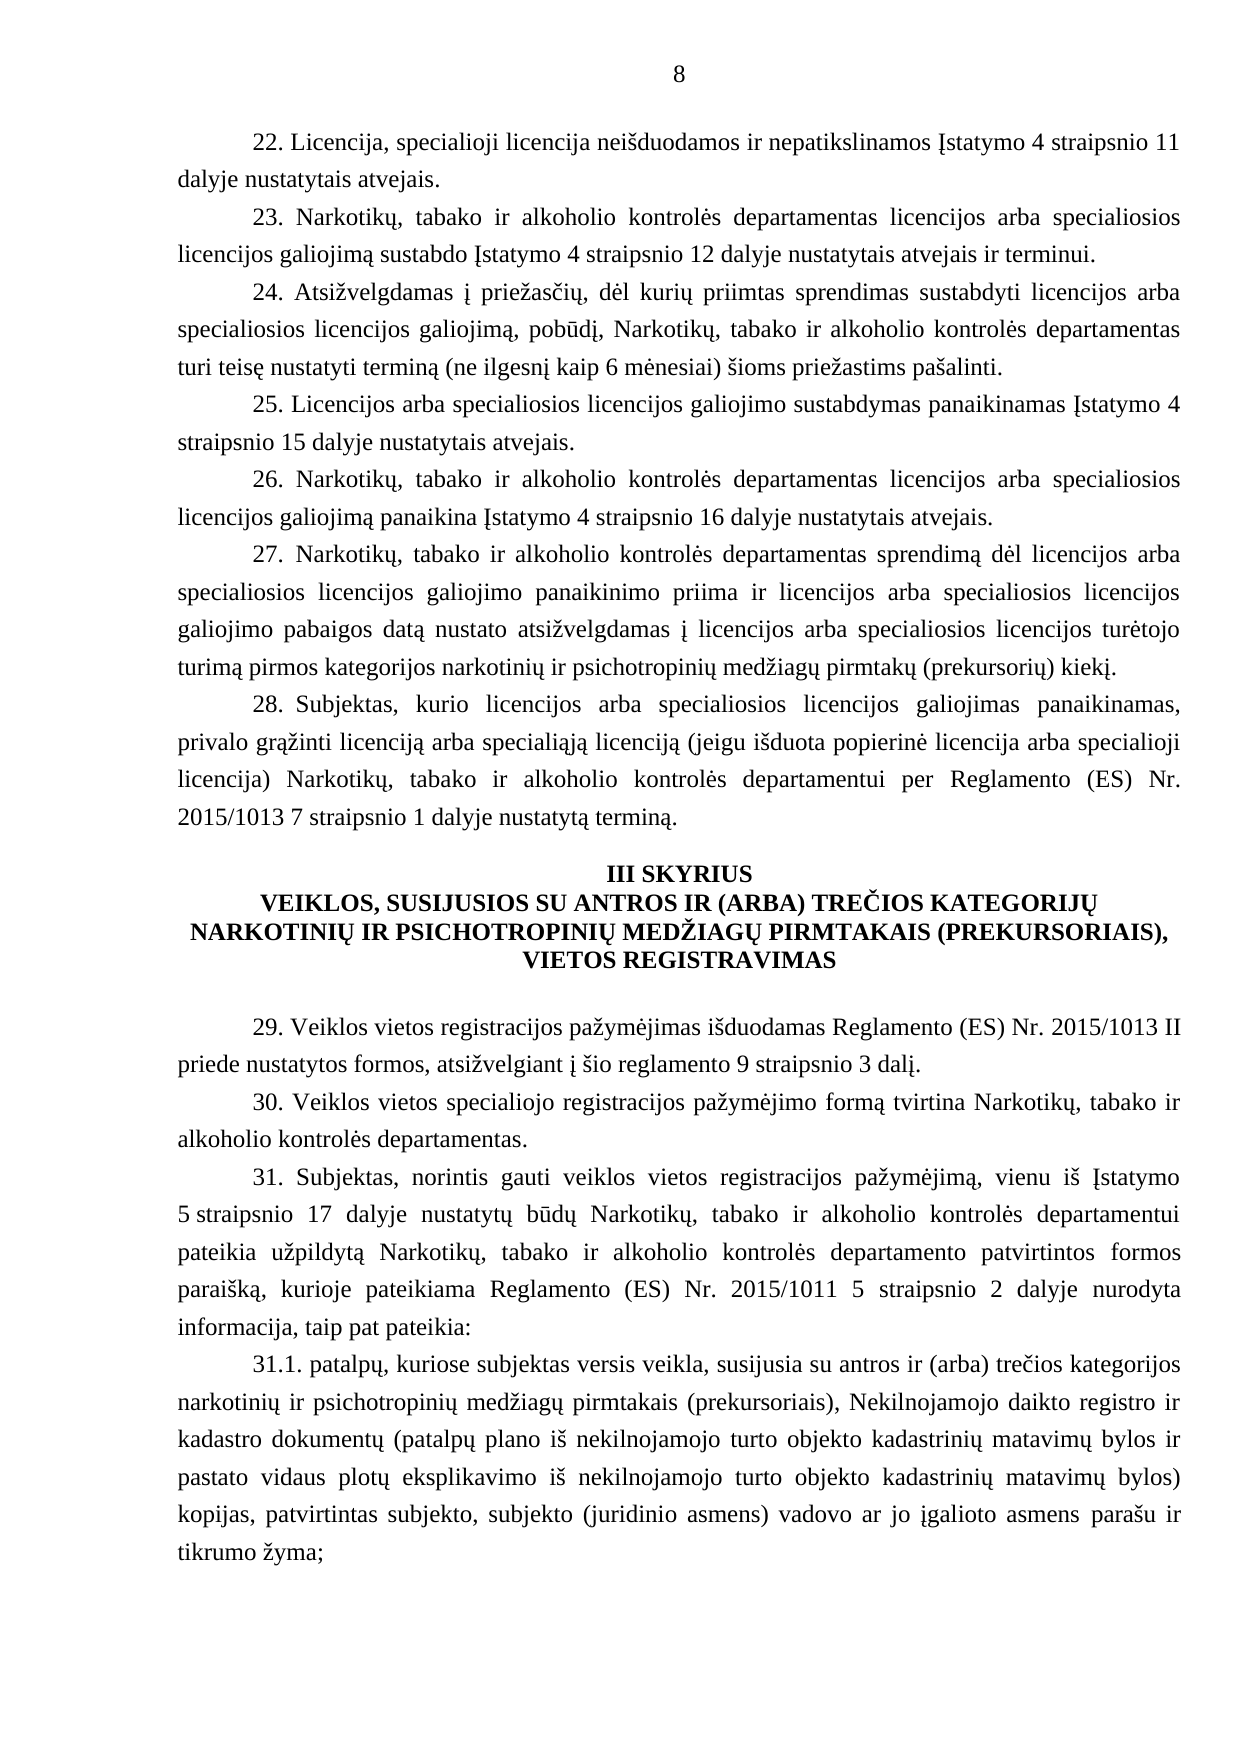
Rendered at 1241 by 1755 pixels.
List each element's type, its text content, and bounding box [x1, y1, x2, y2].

text III SKYRIUS [177, 859, 1181, 888]
text VEIKLOS, SUSIJUSIOS SU ANTROS IR (ARBA) TREČIOS KATEGORIJŲ NARKOTINIŲ IR PSICHOTROPINIŲ MEDŽIAGŲ PIRMTAKAIS (PREKURSORIAIS), VIETOS REGISTRAVIMAS [177, 888, 1181, 974]
text 25. Licencijos arba specialiosios licencijos galiojimo sustabdymas panaikinamas Įstatymo 4 straipsnio 15 dalyje nustatytais atvejais. [177, 381, 1181, 456]
text 28. Subjektas, kurio licencijos arba specialiosios licencijos galiojimas panaikinamas, privalo grąžinti licenciją arba specialiąją licenciją (jeigu išduota popierinė licencija arba specialioji licencija) Narkotikų, tabako ir alkoholio kontrolės departamentui per Reglamento (ES) Nr. 2015/1013 7 straipsnio 1 dalyje nustatytą terminą. [177, 681, 1181, 831]
text 27. Narkotikų, tabako ir alkoholio kontrolės departamentas sprendimą dėl licencijos arba specialiosios licencijos galiojimo panaikinimo priima ir licencijos arba specialiosios licencijos galiojimo pabaigos datą nustato atsižvelgdamas į licencijos arba specialiosios licencijos turėtojo turimą pirmos kategorijos narkotinių ir psichotropinių medžiagų pirmtakų (prekursorių) kiekį. [177, 531, 1181, 681]
text 31.1. patalpų, kuriose subjektas versis veikla, susijusia su antros ir (arba) trečios kategorijos narkotinių ir psichotropinių medžiagų pirmtakais (prekursoriais), Nekilnojamojo daikto registro ir kadastro dokumentų (patalpų plano iš nekilnojamojo turto objekto kadastrinių matavimų bylos ir pastato vidaus plotų eksplikavimo iš nekilnojamojo turto objekto kadastrinių matavimų bylos) kopijas, patvirtintas subjekto, subjekto (juridinio asmens) vadovo ar jo įgalioto asmens parašu ir tikrumo žyma; [177, 1341, 1181, 1566]
text 24. Atsižvelgdamas į priežasčių, dėl kurių priimtas sprendimas sustabdyti licencijos arba specialiosios licencijos galiojimą, pobūdį, Narkotikų, tabako ir alkoholio kontrolės departamentas turi teisę nustatyti terminą (ne ilgesnį kaip 6 mėnesiai) šioms priežastims pašalinti. [177, 268, 1181, 381]
text 30. Veiklos vietos specialiojo registracijos pažymėjimo formą tvirtina Narkotikų, tabako ir alkoholio kontrolės departamentas. [177, 1078, 1181, 1153]
text 26. Narkotikų, tabako ir alkoholio kontrolės departamentas licencijos arba specialiosios licencijos galiojimą panaikina Įstatymo 4 straipsnio 16 dalyje nustatytais atvejais. [177, 456, 1181, 531]
text 22. Licencija, specialioji licencija neišduodamos ir nepatikslinamos Įstatymo 4 straipsnio 11 dalyje nustatytais atvejais. [177, 118, 1181, 193]
text 29. Veiklos vietos registracijos pažymėjimas išduodamas Reglamento (ES) Nr. 2015/1013 II priede nustatytos formos, atsižvelgiant į šio reglamento 9 straipsnio 3 dalį. [177, 1003, 1181, 1078]
text 31. Subjektas, norintis gauti veiklos vietos registracijos pažymėjimą, vienu iš Įstatymo 5 straipsnio 17 dalyje nustatytų būdų Narkotikų, tabako ir alkoholio kontrolės departamentui pateikia užpildytą Narkotikų, tabako ir alkoholio kontrolės departamento patvirtintos formos paraišką, kurioje pateikiama Reglamento (ES) Nr. 2015/1011 5 straipsnio 2 dalyje nurodyta informacija, taip pat pateikia: [177, 1153, 1181, 1341]
text 23. Narkotikų, tabako ir alkoholio kontrolės departamentas licencijos arba specialiosios licencijos galiojimą sustabdo Įstatymo 4 straipsnio 12 dalyje nustatytais atvejais ir terminui. [177, 193, 1181, 268]
